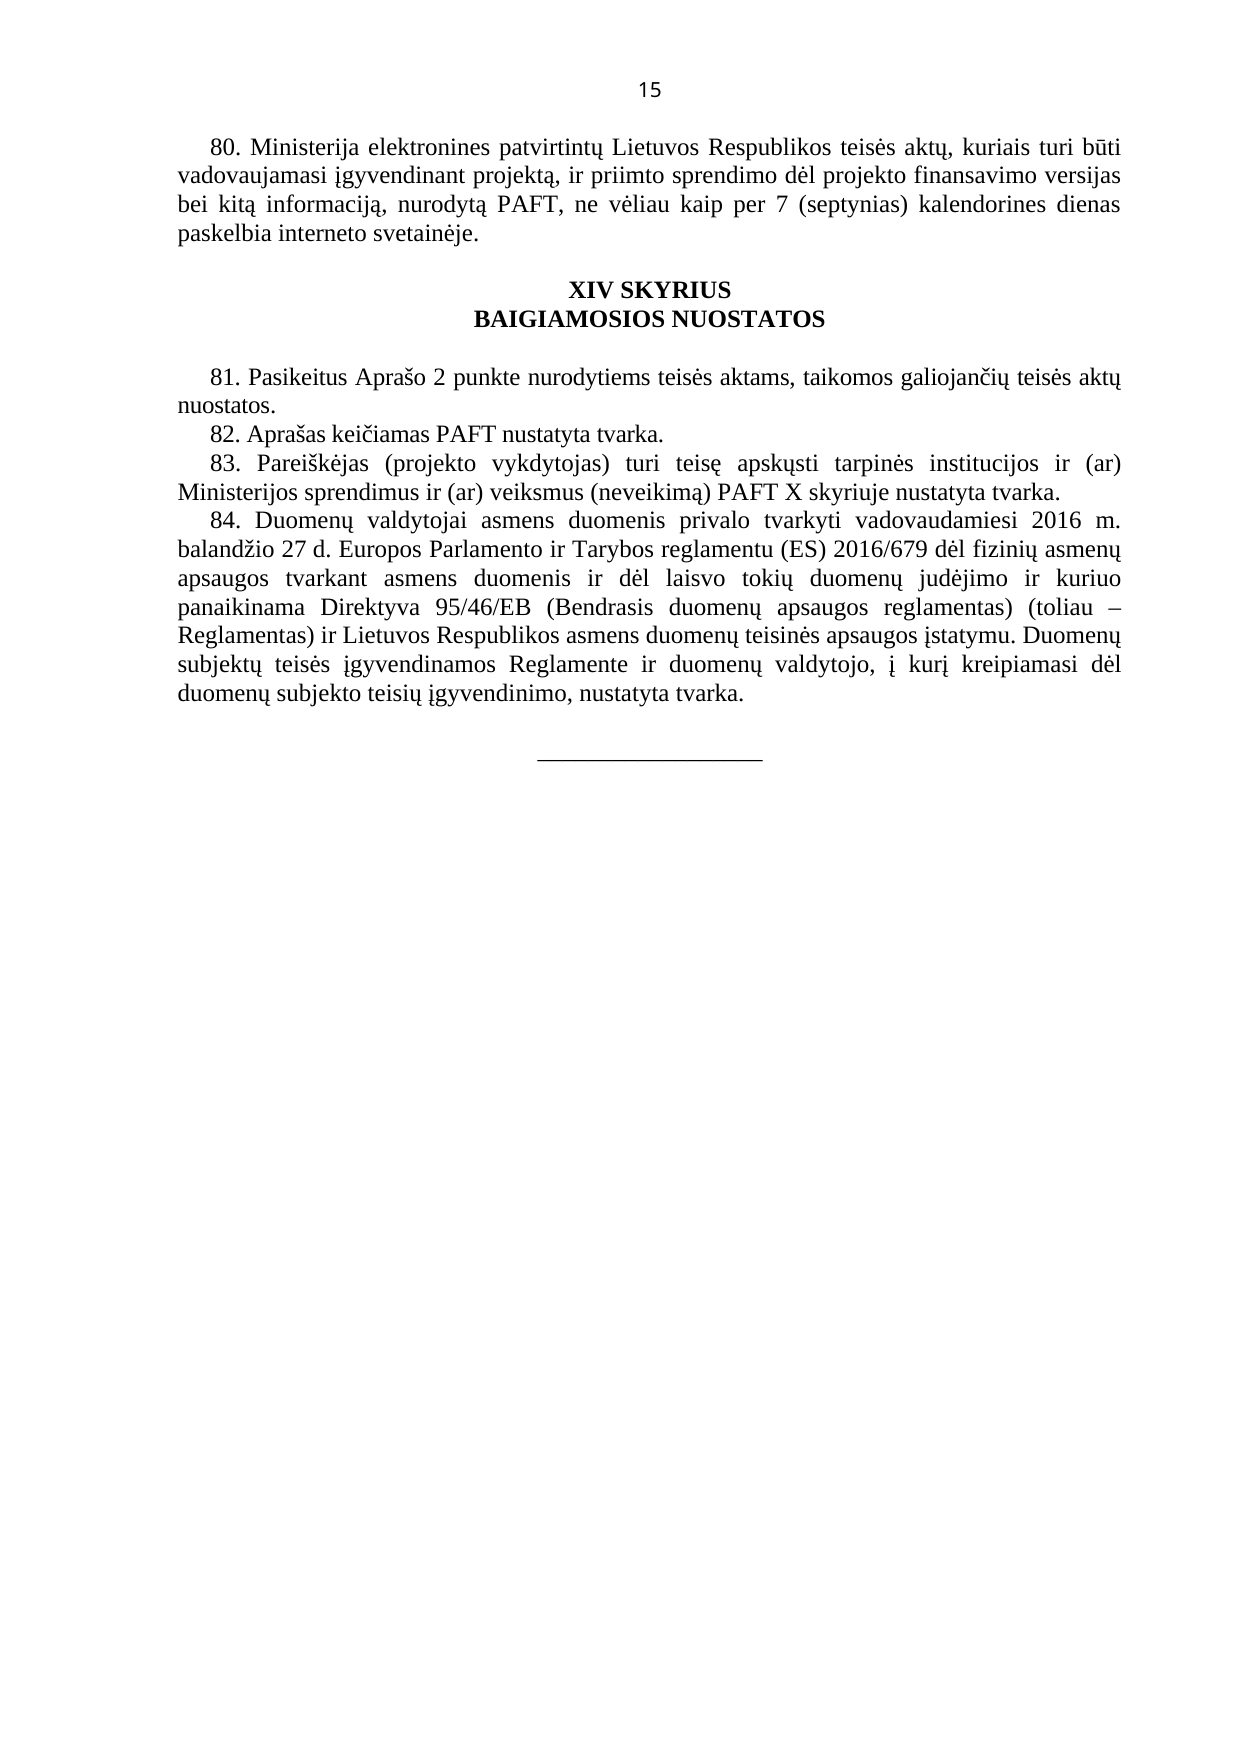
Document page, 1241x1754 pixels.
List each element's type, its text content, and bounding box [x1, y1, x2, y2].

text __________________ [177, 736, 1122, 764]
text 81. Pasikeitus Aprašo 2 punkte nurodytiems teisės aktams, taikomos galiojančių teisės aktų nuostatos. [177, 362, 1122, 419]
text 84. Duomenų valdytojai asmens duomenis privalo tvarkyti vadovaudamiesi 2016 m. balandžio 27 d. Europos Parlamento ir Tarybos reglamentu (ES) 2016/679 dėl fizinių asmenų apsaugos tvarkant asmens duomenis ir dėl laisvo tokių duomenų judėjimo ir kuriuo panaikinama Direktyva 95/46/EB (Bendrasis duomenų apsaugos reglamentas) (toliau – Reglamentas) ir Lietuvos Respublikos asmens duomenų teisinės apsaugos įstatymu. Duomenų subjektų teisės įgyvendinamos Reglamente ir duomenų valdytojo, į kurį kreipiamasi dėl duomenų subjekto teisių įgyvendinimo, nustatyta tvarka. [177, 506, 1122, 707]
text 80. Ministerija elektronines patvirtintų Lietuvos Respublikos teisės aktų, kuriais turi būti vadovaujamasi įgyvendinant projektą, ir priimto sprendimo dėl projekto finansavimo versijas bei kitą informaciją, nurodytą PAFT, ne vėliau kaip per 7 (septynias) kalendorines dienas paskelbia interneto svetainėje. [177, 132, 1122, 247]
text 82. Aprašas keičiamas PAFT nustatyta tvarka. [177, 419, 1122, 448]
text 83. Pareiškėjas (projekto vykdytojas) turi teisę apskųsti tarpinės institucijos ir (ar) Ministerijos sprendimus ir (ar) veiksmus (neveikimą) PAFT X skyriuje nustatyta tvarka. [177, 448, 1122, 506]
text XIV SKYRIUS [177, 276, 1122, 304]
text BAIGIAMOSIOS NUOSTATOS [177, 304, 1122, 333]
